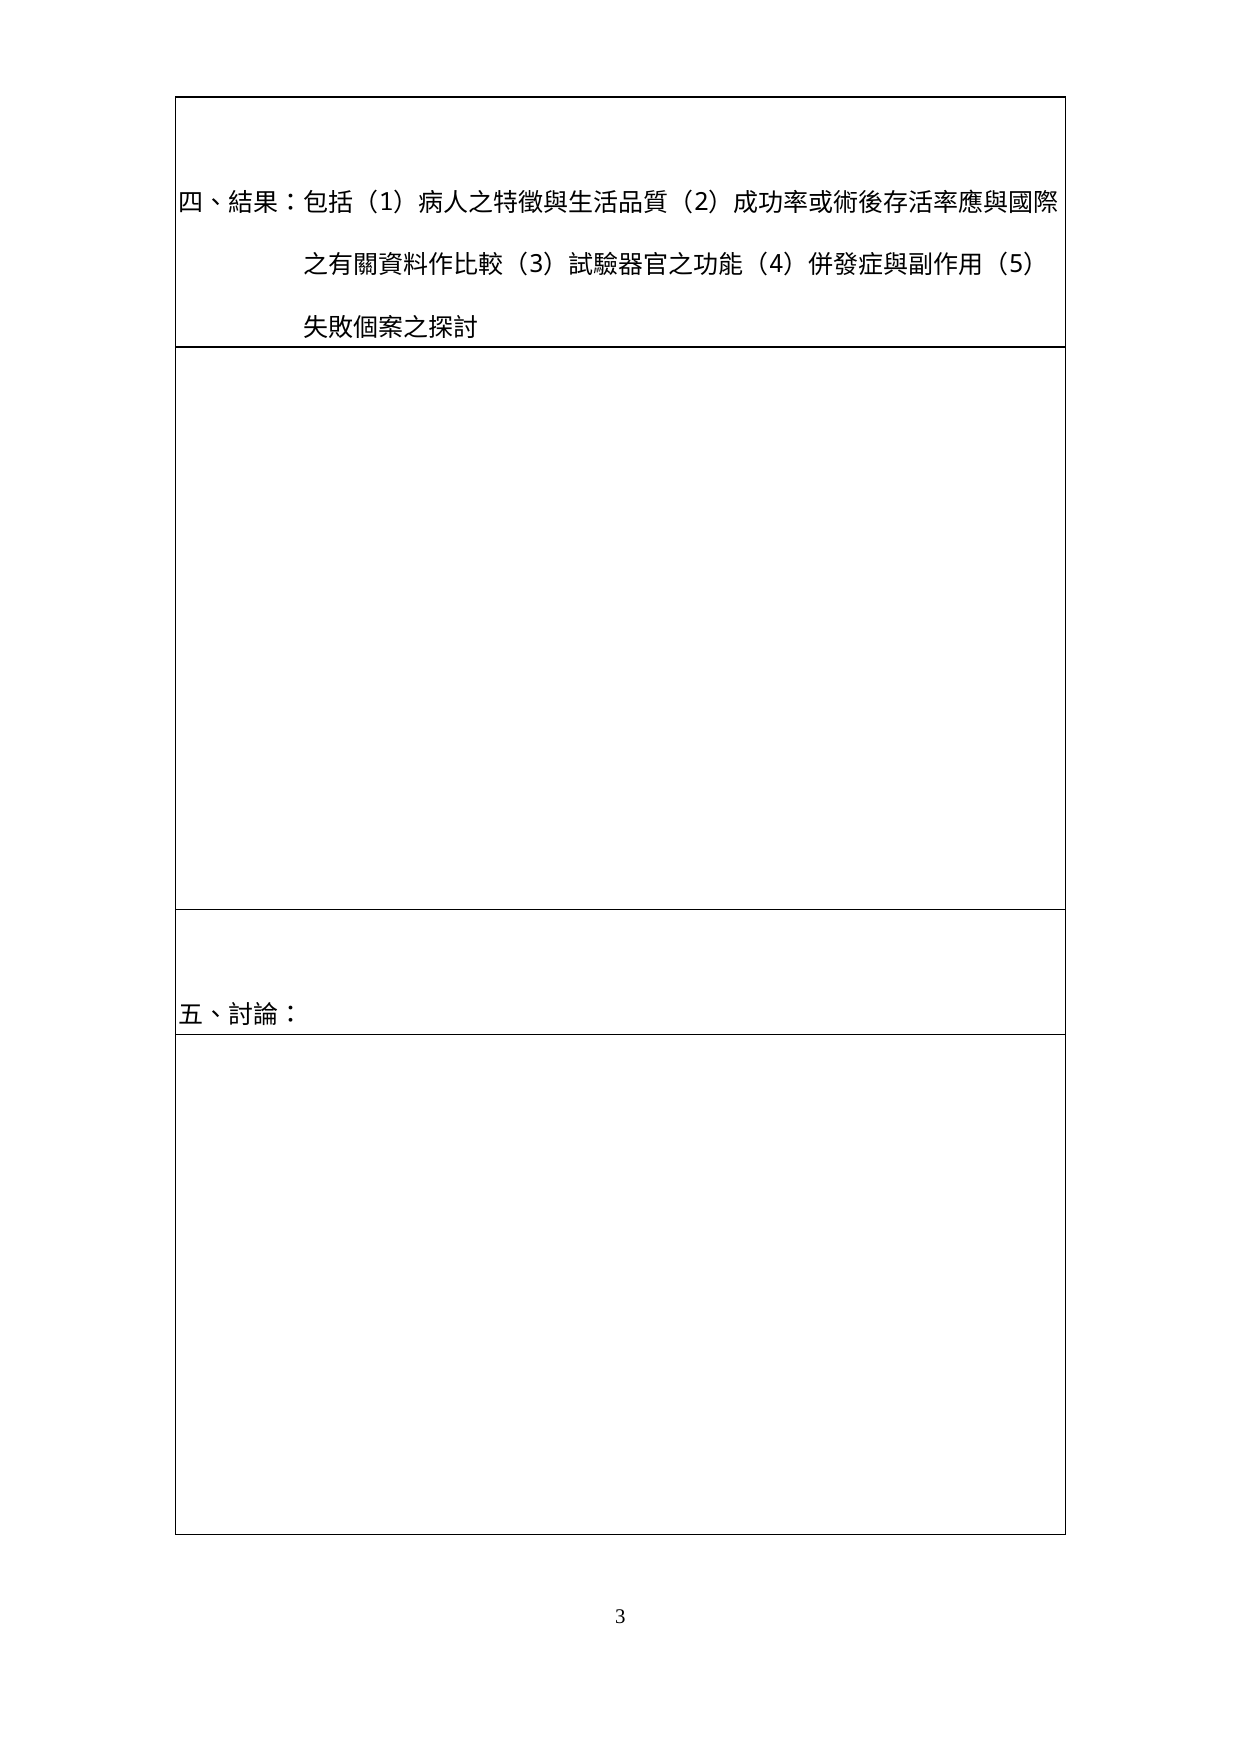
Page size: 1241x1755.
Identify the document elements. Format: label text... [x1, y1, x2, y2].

table_cell 五、討論： [176, 910, 1065, 1034]
table_cell [176, 1035, 1065, 1534]
table_cell [176, 348, 1065, 909]
table_cell 四、結果：包括（1）病人之特徵與生活品質（2）成功率或術後存活率應與國際之有關資料作比較（3）試驗器官之功能（4）併發症與副作用（5）失敗個案之探討 [176, 98, 1065, 346]
